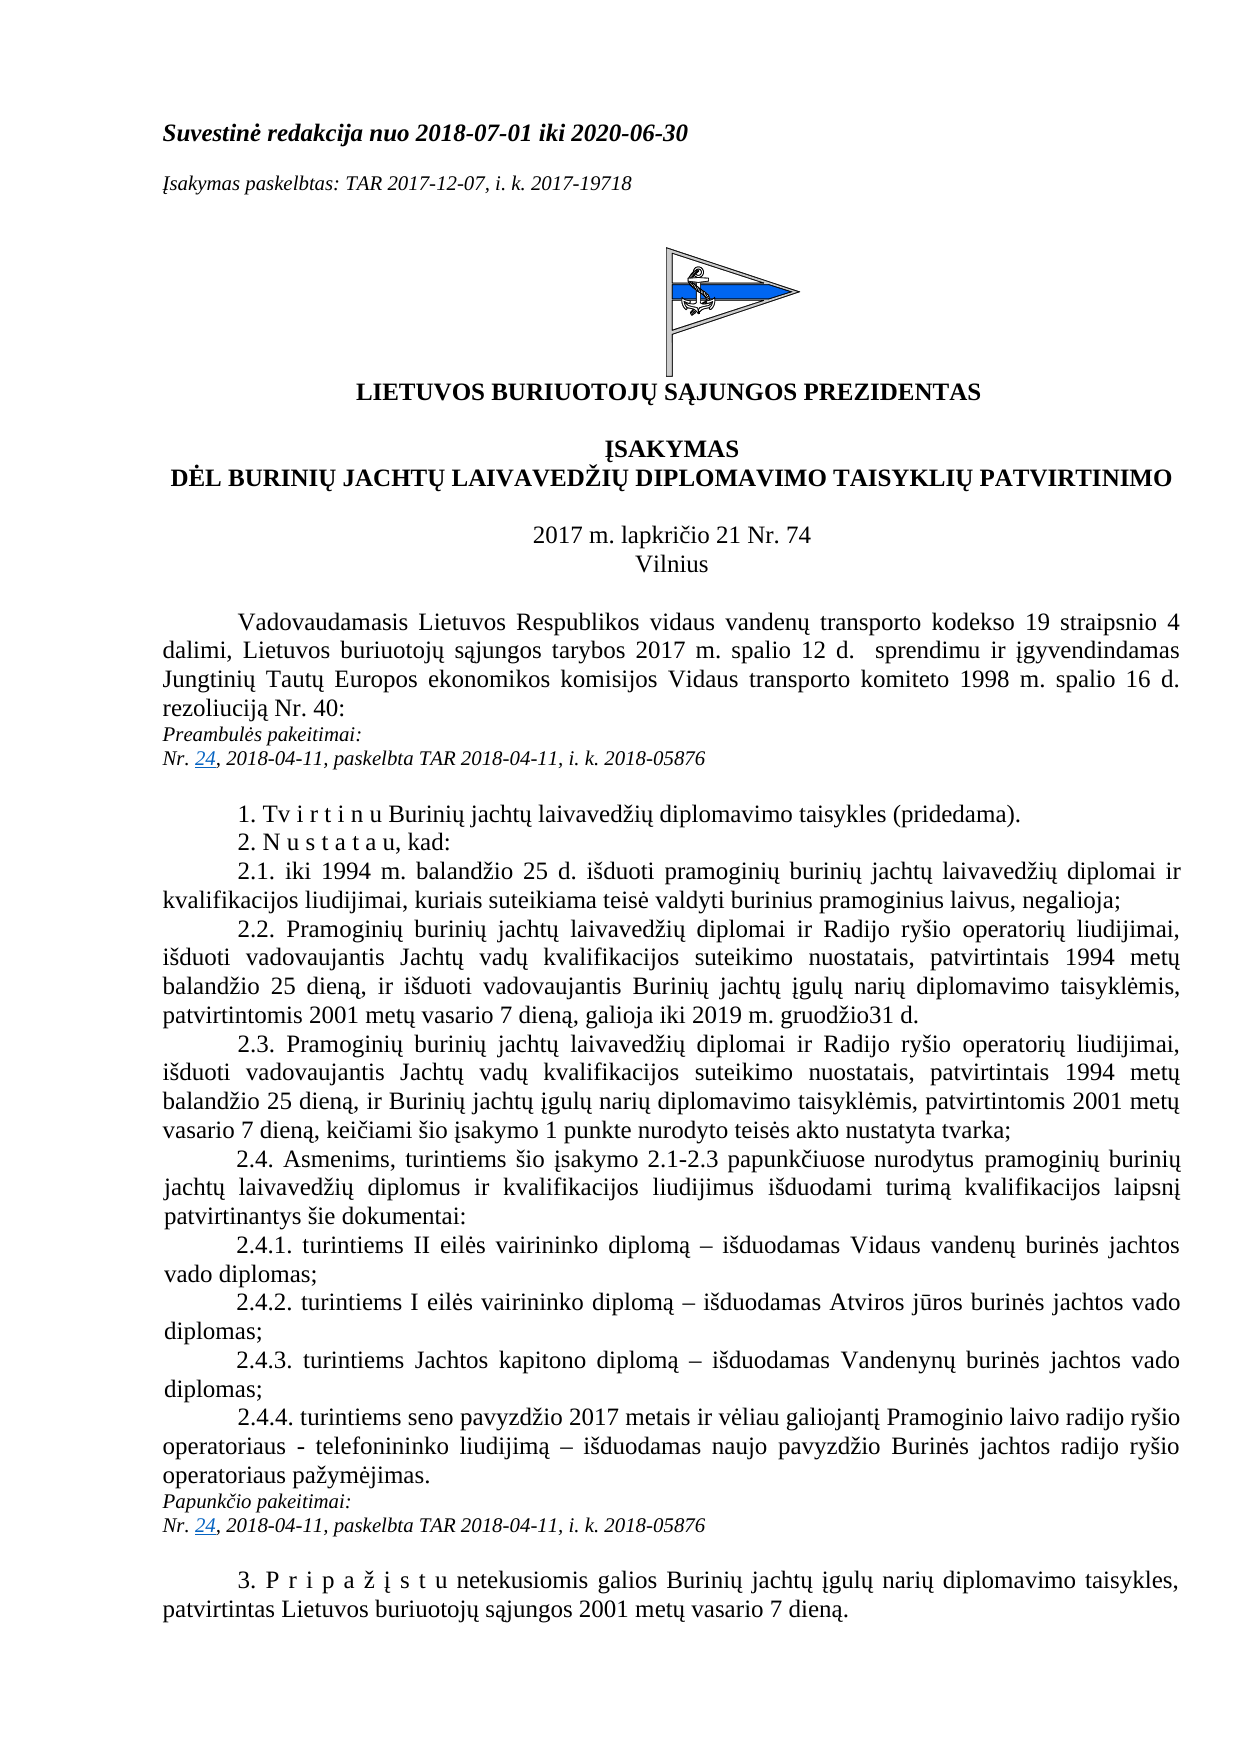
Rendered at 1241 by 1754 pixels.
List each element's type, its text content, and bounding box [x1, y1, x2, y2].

text 2017 m. lapkričio 21 Nr. 74 [162, 521, 1181, 549]
text 2.4.1. turintiems II eilės vairininko diplomą – išduodamas Vidaus vandenų burinės jachtos vado diplomas; [164, 1230, 1181, 1287]
text DĖL BURINIŲ JACHTŲ LAIVAVEDŽIŲ DIPLOMAVIMO TAISYKLIŲ PATVIRTINIMO [162, 463, 1181, 492]
text 2.3. Pramoginių burinių jachtų laivavedžių diplomai ir Radijo ryšio operatorių liudijimai, išduoti vadovaujantis Jachtų vadų kvalifikacijos suteikimo nuostatais, patvirtintais 1994 metų balandžio 25 dieną, ir Burinių jachtų įgulų narių diplomavimo taisyklėmis, patvirtintomis 2001 metų vasario 7 dieną, keičiami šio įsakymo 1 punkte nurodyto teisės akto nustatyta tvarka; [162, 1029, 1181, 1144]
text Nr. 24, 2018-04-11, paskelbta TAR 2018-04-11, i. k. 2018-05876 [162, 1513, 1181, 1537]
text Nr. 24, 2018-04-11, paskelbta TAR 2018-04-11, i. k. 2018-05876 [162, 746, 1181, 770]
text 2.4.3. turintiems Jachtos kapitono diplomą – išduodamas Vandenynų burinės jachtos vado diplomas; [164, 1345, 1181, 1402]
text 2. N u s t a t a u, kad: [162, 827, 1181, 856]
text 3. P r i p a ž į s t u netekusiomis galios Burinių jachtų įgulų narių diplomavimo taisykles, patvirtintas Lietuvos buriuotojų sąjungos 2001 metų vasario 7 dieną. [162, 1566, 1181, 1623]
text 2.4. Asmenims, turintiems šio įsakymo 2.1-2.3 papunkčiuose nurodytus pramoginių burinių jachtų laivavedžių diplomus ir kvalifikacijos liudijimus išduodami turimą kvalifikacijos laipsnį patvirtinantys šie dokumentai: [164, 1144, 1181, 1230]
text Papunkčio pakeitimai: [162, 1489, 1181, 1513]
text Preambulės pakeitimai: [162, 722, 1181, 746]
text Įsakymas paskelbtas: TAR 2017-12-07, i. k. 2017-19718 [162, 171, 1181, 195]
text ĮSAKYMAS [162, 434, 1181, 463]
text LIETUVOS BURIUOTOJŲ SĄJUNGOS PREZIDENTAS [162, 377, 1181, 406]
text 2.4.2. turintiems I eilės vairininko diplomą – išduodamas Atviros jūros burinės jachtos vado diplomas; [164, 1287, 1181, 1345]
text 2.1. iki 1994 m. balandžio 25 d. išduoti pramoginių burinių jachtų laivavedžių diplomai ir kvalifikacijos liudijimai, kuriais suteikiama teisė valdyti burinius pramoginius laivus, negalioja; [162, 856, 1181, 914]
text 1. Tv i r t i n u Burinių jachtų laivavedžių diplomavimo taisykles (pridedama). [162, 799, 1181, 827]
text Vadovaudamasis Lietuvos Respublikos vidaus vandenų transporto kodekso 19 straipsnio 4 dalimi, Lietuvos buriuotojų sąjungos tarybos 2017 m. spalio 12 d. sprendimu ir įgyvendindamas Jungtinių Tautų Europos ekonomikos komisijos Vidaus transporto komiteto 1998 m. spalio 16 d. rezoliuciją Nr. 40: [162, 607, 1181, 722]
text 2.2. Pramoginių burinių jachtų laivavedžių diplomai ir Radijo ryšio operatorių liudijimai, išduoti vadovaujantis Jachtų vadų kvalifikacijos suteikimo nuostatais, patvirtintais 1994 metų balandžio 25 dieną, ir išduoti vadovaujantis Burinių jachtų įgulų narių diplomavimo taisyklėmis, patvirtintomis 2001 metų vasario 7 dieną, galioja iki 2019 m. gruodžio31 d. [162, 914, 1181, 1029]
text Suvestinė redakcija nuo 2018-07-01 iki 2020-06-30 [162, 118, 1181, 147]
text 2.4.4. turintiems seno pavyzdžio 2017 metais ir vėliau galiojantį Pramoginio laivo radijo ryšio operatoriaus - telefonininko liudijimą – išduodamas naujo pavyzdžio Burinės jachtos radijo ryšio operatoriaus pažymėjimas. [162, 1402, 1181, 1489]
text Vilnius [162, 549, 1181, 578]
